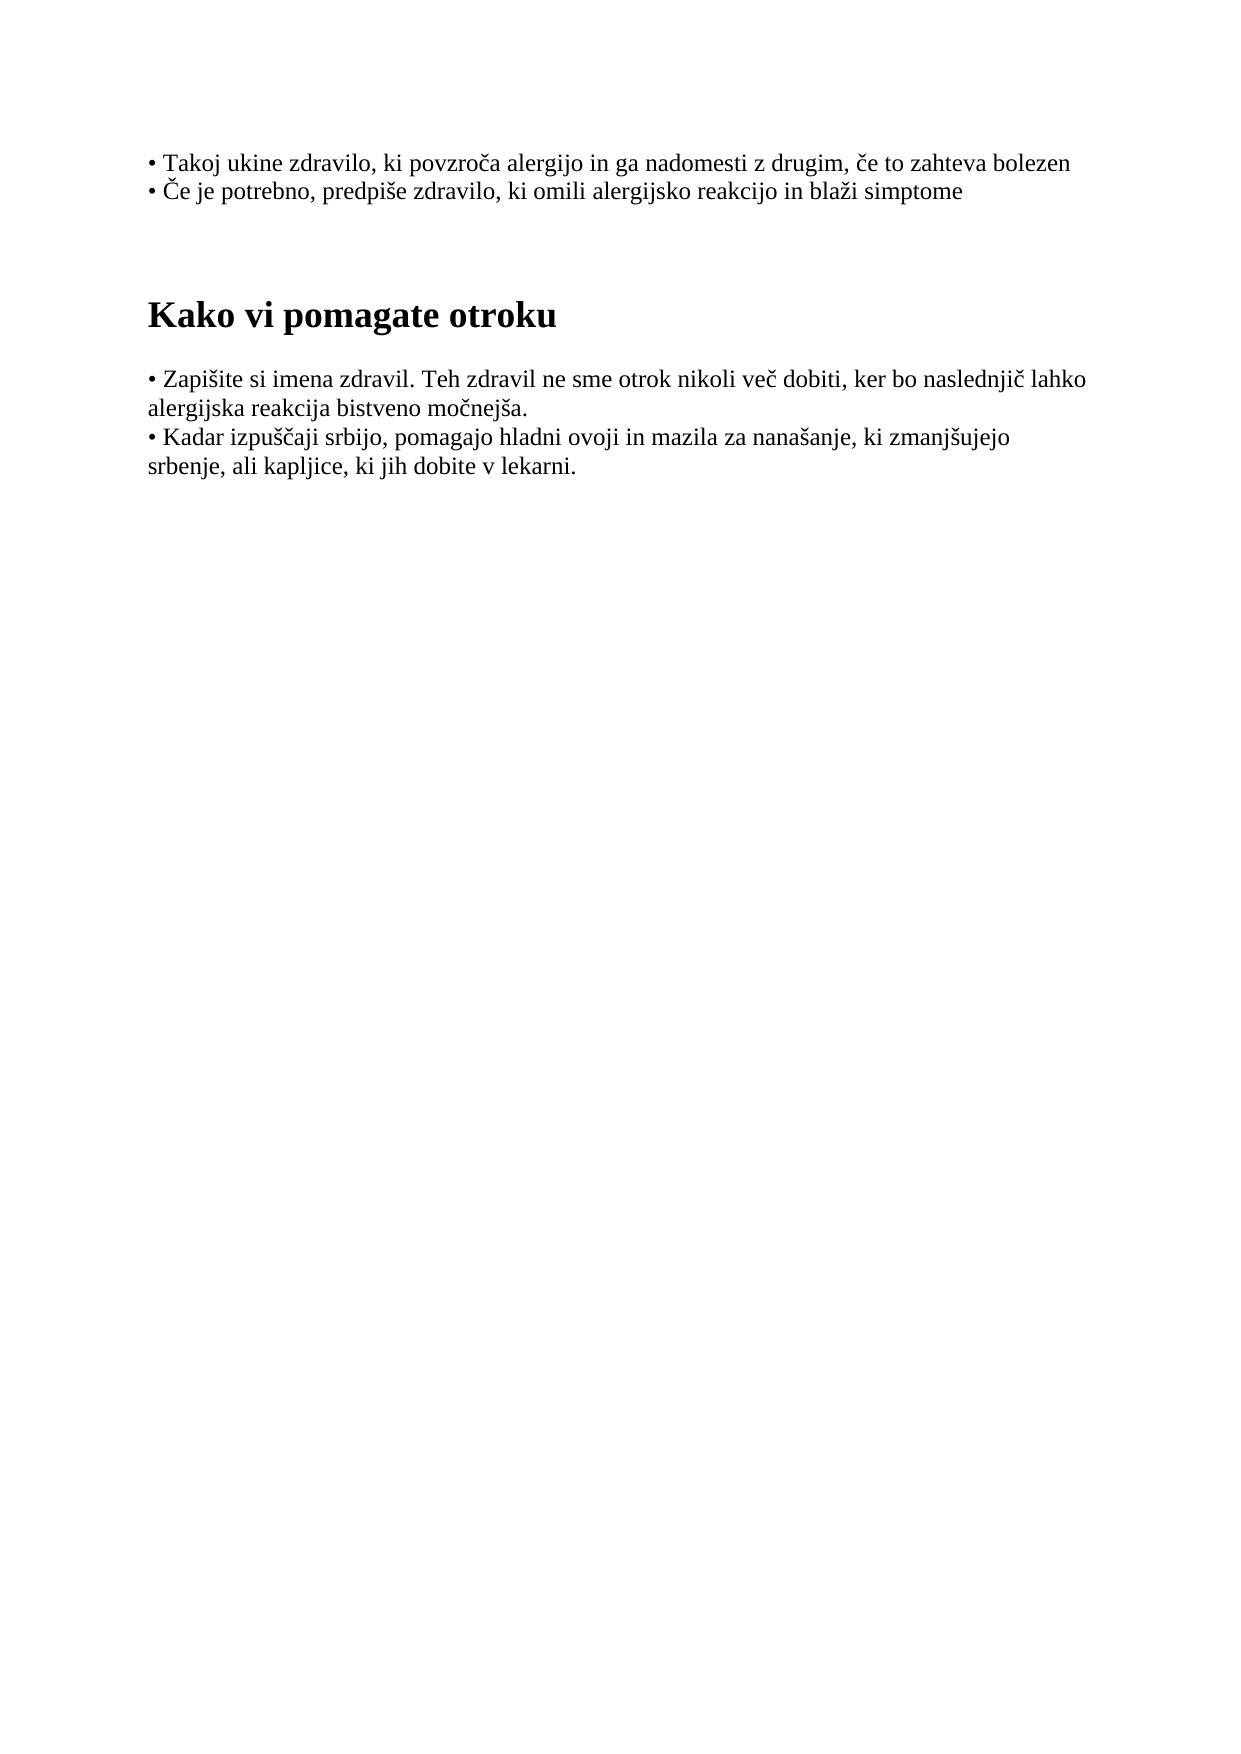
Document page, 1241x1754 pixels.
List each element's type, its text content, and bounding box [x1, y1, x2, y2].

subtitle Kako vi pomagate otroku [148, 292, 1093, 335]
text • Zapišite si imena zdravil. Teh zdravil ne sme otrok nikoli več dobiti, ker bo naslednjič lahko alergijska reakcija bistveno močnejša. • Kadar izpuščaji srbijo, pomagajo hladni ovoji in mazila za nanašanje, ki zmanjšujejo srbenje, ali kapljice, ki jih dobite v lekarni. [148, 364, 1093, 479]
text • Takoj ukine zdravilo, ki povzroča alergijo in ga nadomesti z drugim, če to zahteva bolezen • Če je potrebno, predpiše zdravilo, ki omili alergijsko reakcijo in blaži simptome [148, 148, 1093, 205]
